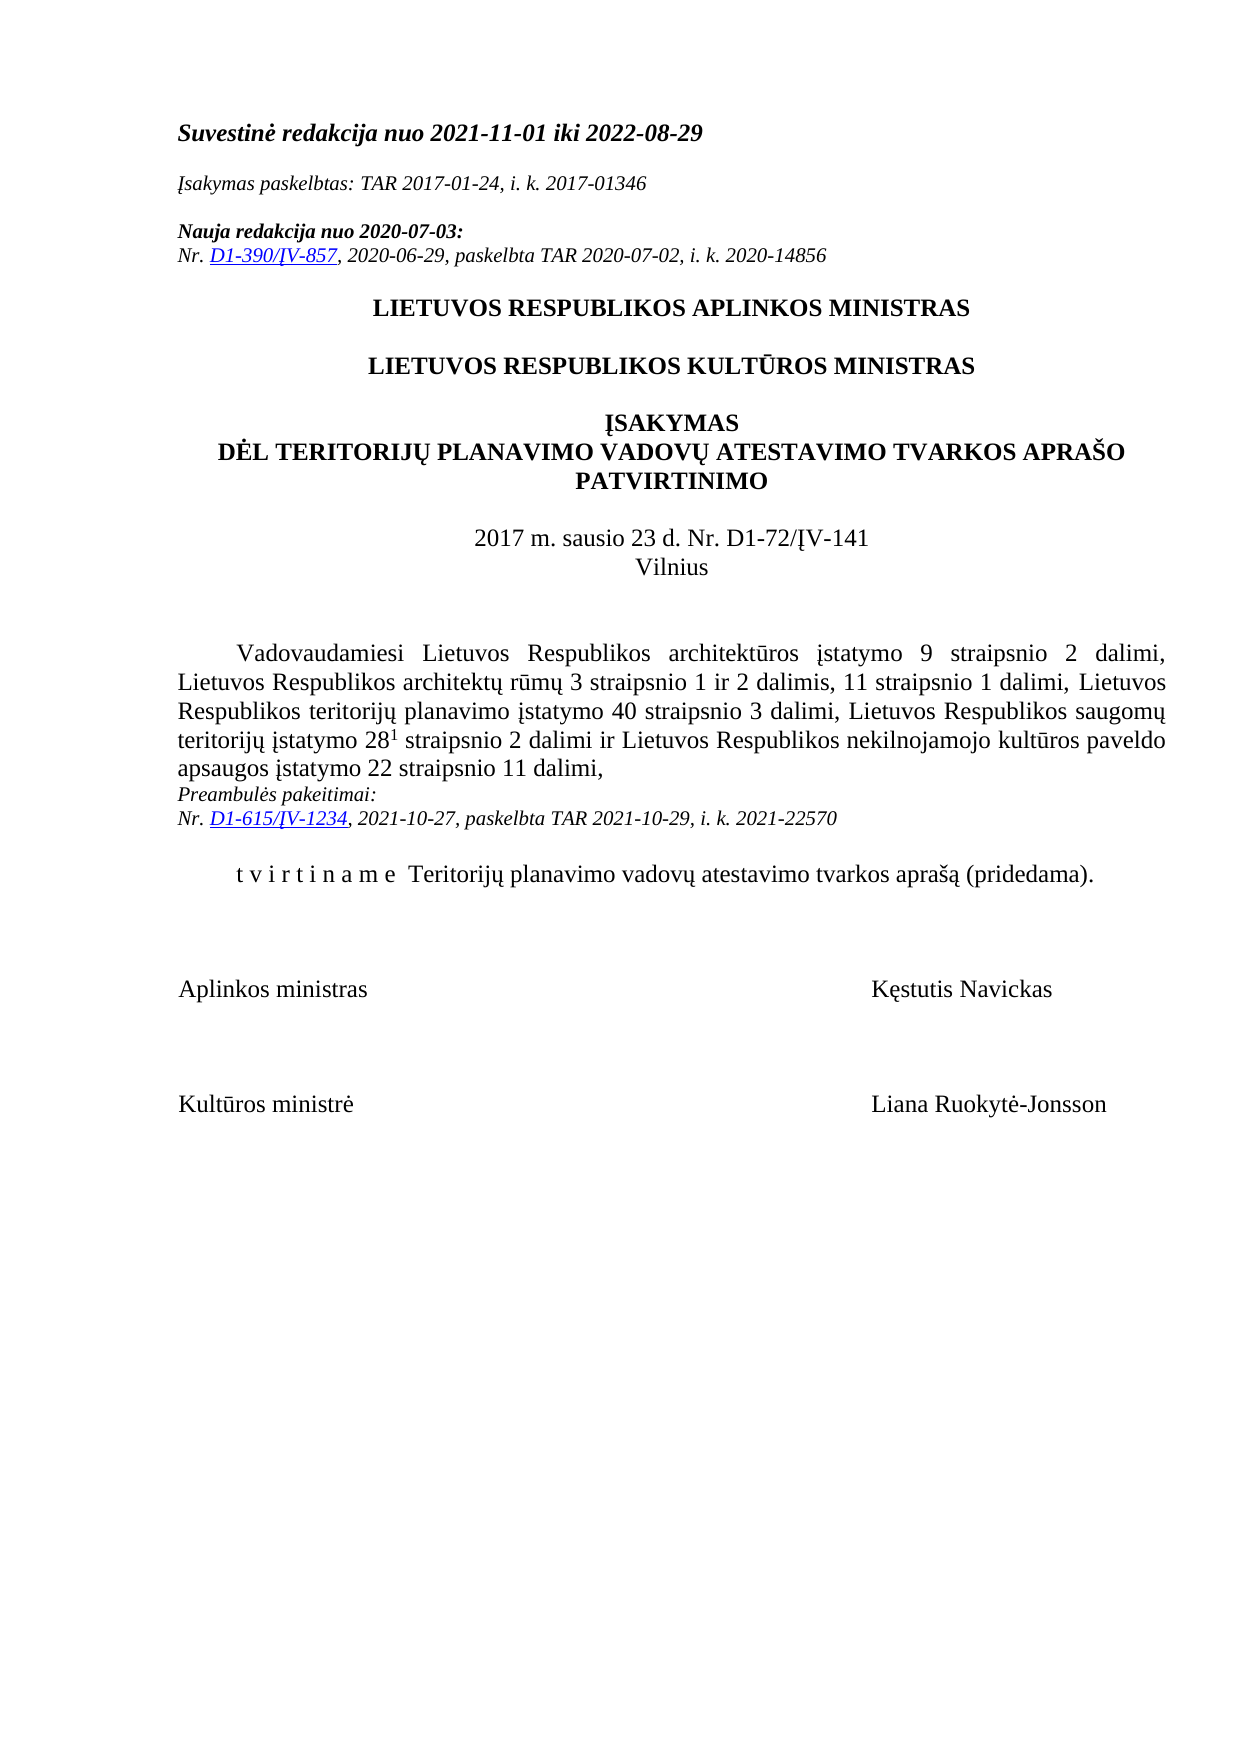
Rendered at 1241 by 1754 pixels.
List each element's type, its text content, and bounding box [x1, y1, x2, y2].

text Preambulės pakeitimai: [177, 782, 1166, 806]
text Nr. D1-615/ĮV-1234, 2021-10-27, paskelbta TAR 2021-10-29, i. k. 2021-22570 [177, 806, 1166, 830]
text 2017 m. sausio 23 d. Nr. D1-72/ĮV-141 [177, 523, 1166, 552]
text Nr. D1-390/ĮV-857, 2020-06-29, paskelbta TAR 2020-07-02, i. k. 2020-14856 [177, 243, 1166, 267]
text Suvestinė redakcija nuo 2021-11-01 iki 2022-08-29 [177, 118, 1166, 147]
text Įsakymas paskelbtas: TAR 2017-01-24, i. k. 2017-01346 [177, 171, 1166, 195]
text Nauja redakcija nuo 2020-07-03: [177, 219, 1166, 243]
text Vilnius [177, 552, 1166, 581]
text ĮSAKYMAS [177, 408, 1166, 437]
text Vadovaudamiesi Lietuvos Respublikos architektūros įstatymo 9 straipsnio 2 dalimi, Lietuvos Respublikos architektų rūmų 3 straipsnio 1 ir 2 dalimis, 11 straipsnio 1 dalimi, Lietuvos Respublikos teritorijų planavimo įstatymo 40 straipsnio 3 dalimi, Lietuvos Respublikos saugomų teritorijų įstatymo 281 straipsnio 2 dalimi ir Lietuvos Respublikos nekilnojamojo kultūros paveldo apsaugos įstatymo 22 straipsnio 11 dalimi, [177, 638, 1166, 782]
text LIETUVOS RESPUBLIKOS APLINKOS MINISTRAS [177, 293, 1166, 322]
text Aplinkos ministras Kęstutis Navickas [178, 974, 1163, 1003]
text Kultūros ministrė Liana Ruokytė-Jonsson [178, 1089, 1163, 1118]
text t v i r t i n a m e Teritorijų planavimo vadovų atestavimo tvarkos aprašą (pridedama). [177, 859, 1166, 888]
text DĖL TERITORIJŲ PLANAVIMO VADOVŲ ATESTAVIMO TVARKOS APRAŠO PATVIRTINIMO [177, 437, 1166, 495]
text LIETUVOS RESPUBLIKOS KULTŪROS MINISTRAS [177, 351, 1166, 380]
